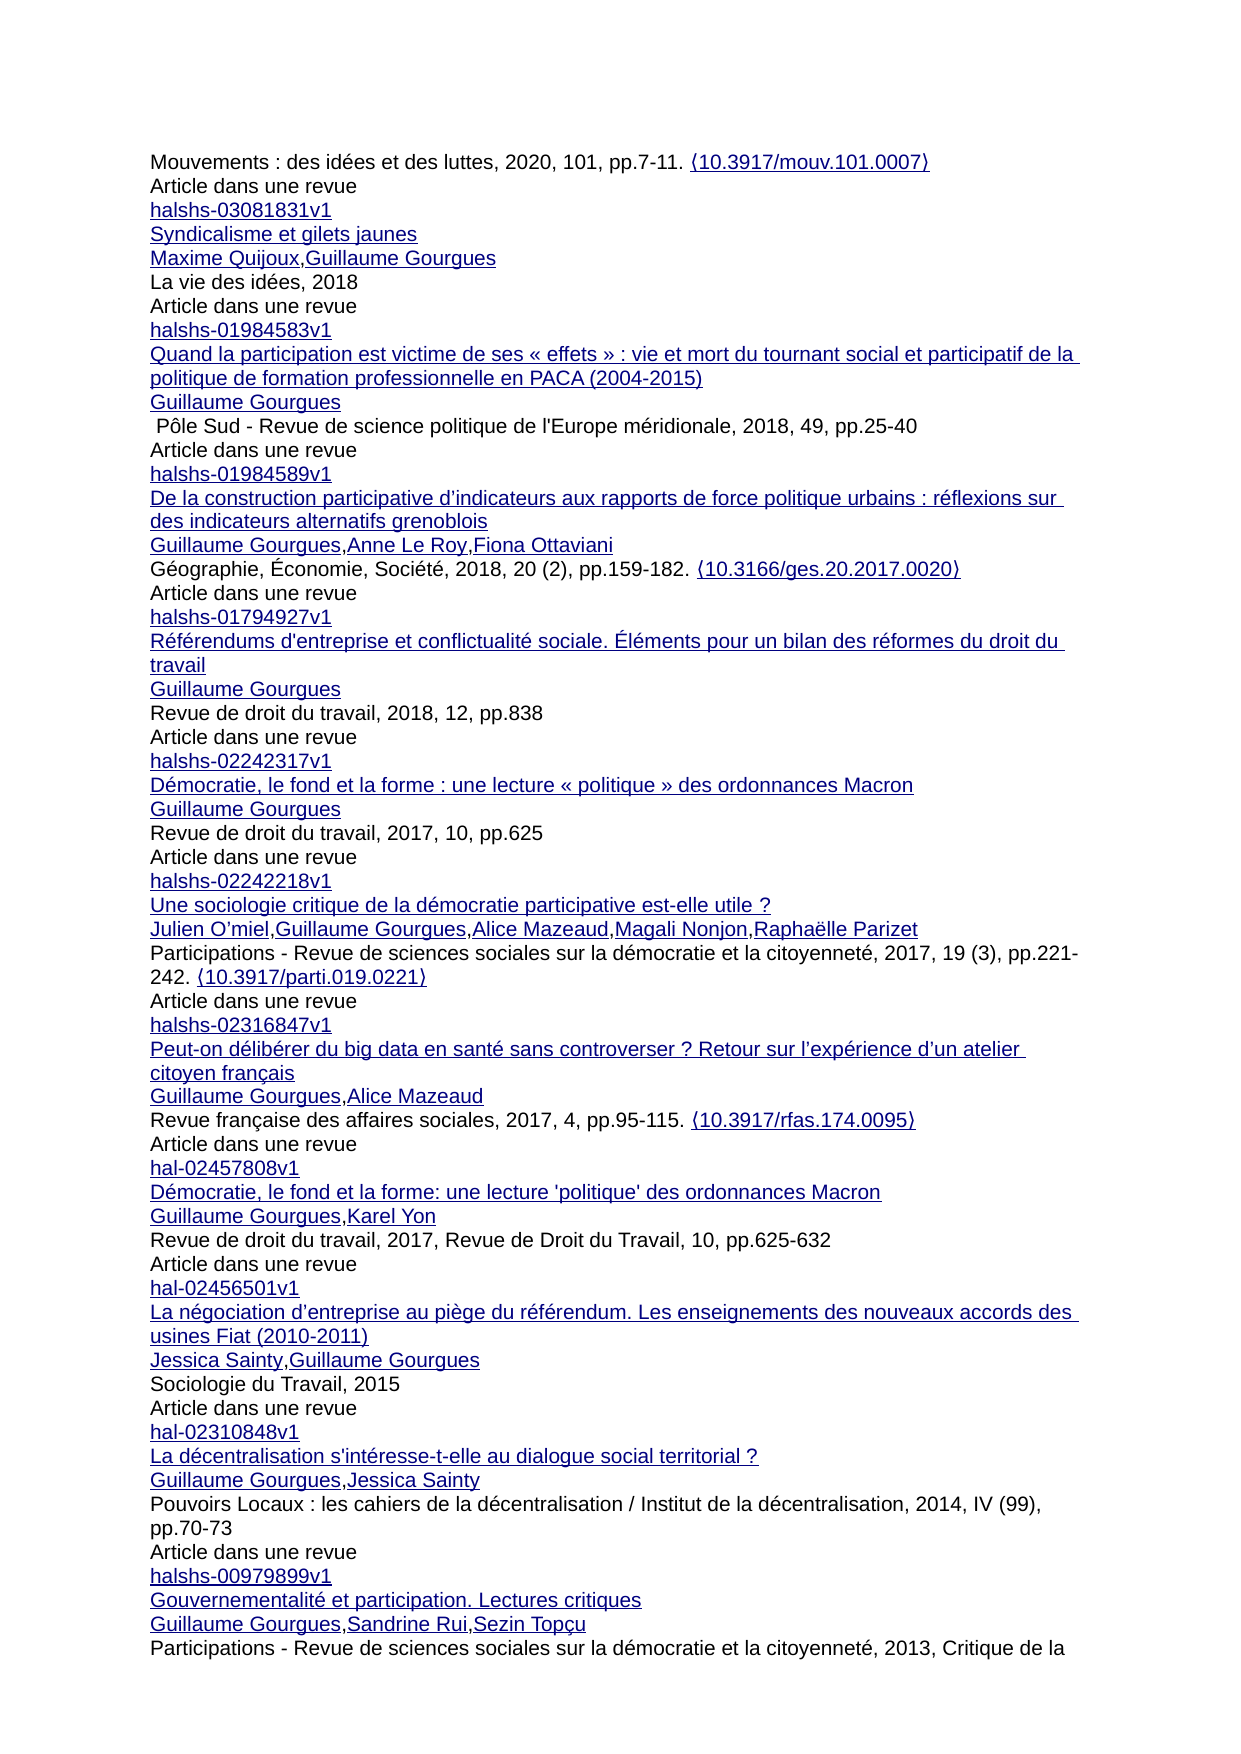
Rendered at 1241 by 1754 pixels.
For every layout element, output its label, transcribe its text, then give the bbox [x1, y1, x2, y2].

table_cell La négociation d’entreprise au piège du référendum. Les enseignements des nouveaux accords des usines Fiat (2010-2011) Jessica Sainty,Guillaume Gourgues Sociologie du Travail, 2015 Article dans une revue hal-02310848v1 [150, 1300, 1090, 1444]
table_cell Démocratie, le fond et la forme : une lecture « politique » des ordonnances Macron Guillaume Gourgues Revue de droit du travail, 2017, 10, pp.625 Article dans une revue halshs-02242218v1 [150, 773, 1090, 893]
table_cell Quand la participation est victime de ses « effets » : vie et mort du tournant social et participatif de la politique de formation professionnelle en PACA (2004-2015) Guillaume Gourgues Pôle Sud - Revue de science politique de l'Europe méridionale, 2018, 49, pp.25-40 Article dans une revue halshs-01984589v1 [150, 342, 1090, 485]
table_cell Syndicalisme et gilets jaunes Maxime Quijoux,Guillaume Gourgues La vie des idées, 2018 Article dans une revue halshs-01984583v1 [150, 222, 1090, 342]
table_cell Gouvernementalité et participation. Lectures critiques Guillaume Gourgues,Sandrine Rui,Sezin Topçu Participations - Revue de sciences sociales sur la démocratie et la citoyenneté, 2013, Critique de la [150, 1588, 1090, 1659]
table_cell Une sociologie critique de la démocratie participative est-elle utile ? Julien O’miel,Guillaume Gourgues,Alice Mazeaud,Magali Nonjon,Raphaëlle Parizet Participations - Revue de sciences sociales sur la démocratie et la citoyenneté, 2017, 19 (3), pp.221-242. ⟨10.3917/parti.019.0221⟩ Article dans une revue halshs-02316847v1 [150, 893, 1090, 1036]
table_cell Démocratie, le fond et la forme: une lecture 'politique' des ordonnances Macron Guillaume Gourgues,Karel Yon Revue de droit du travail, 2017, Revue de Droit du Travail, 10, pp.625-632 Article dans une revue hal-02456501v1 [150, 1180, 1090, 1300]
table_cell Peut-on délibérer du big data en santé sans controverser ? Retour sur l’expérience d’un atelier citoyen français Guillaume Gourgues,Alice Mazeaud Revue française des affaires sociales, 2017, 4, pp.95-115. ⟨10.3917/rfas.174.0095⟩ Article dans une revue hal-02457808v1 [150, 1036, 1090, 1180]
table_cell Mouvements : des idées et des luttes, 2020, 101, pp.7-11. ⟨10.3917/mouv.101.0007⟩ Article dans une revue halshs-03081831v1 [150, 150, 1090, 222]
table_cell De la construction participative d’indicateurs aux rapports de force politique urbains : réflexions sur des indicateurs alternatifs grenoblois Guillaume Gourgues,Anne Le Roy,Fiona Ottaviani Géographie, Économie, Société, 2018, 20 (2), pp.159-182. ⟨10.3166/ges.20.2017.0020⟩ Article dans une revue halshs-01794927v1 [150, 485, 1090, 629]
table_cell La décentralisation s'intéresse-t-elle au dialogue social territorial ? Guillaume Gourgues,Jessica Sainty Pouvoirs Locaux : les cahiers de la décentralisation / Institut de la décentralisation, 2014, IV (99), pp.70-73 Article dans une revue halshs-00979899v1 [150, 1444, 1090, 1587]
table_cell Référendums d'entreprise et conflictualité sociale. Éléments pour un bilan des réformes du droit du travail Guillaume Gourgues Revue de droit du travail, 2018, 12, pp.838 Article dans une revue halshs-02242317v1 [150, 629, 1090, 773]
